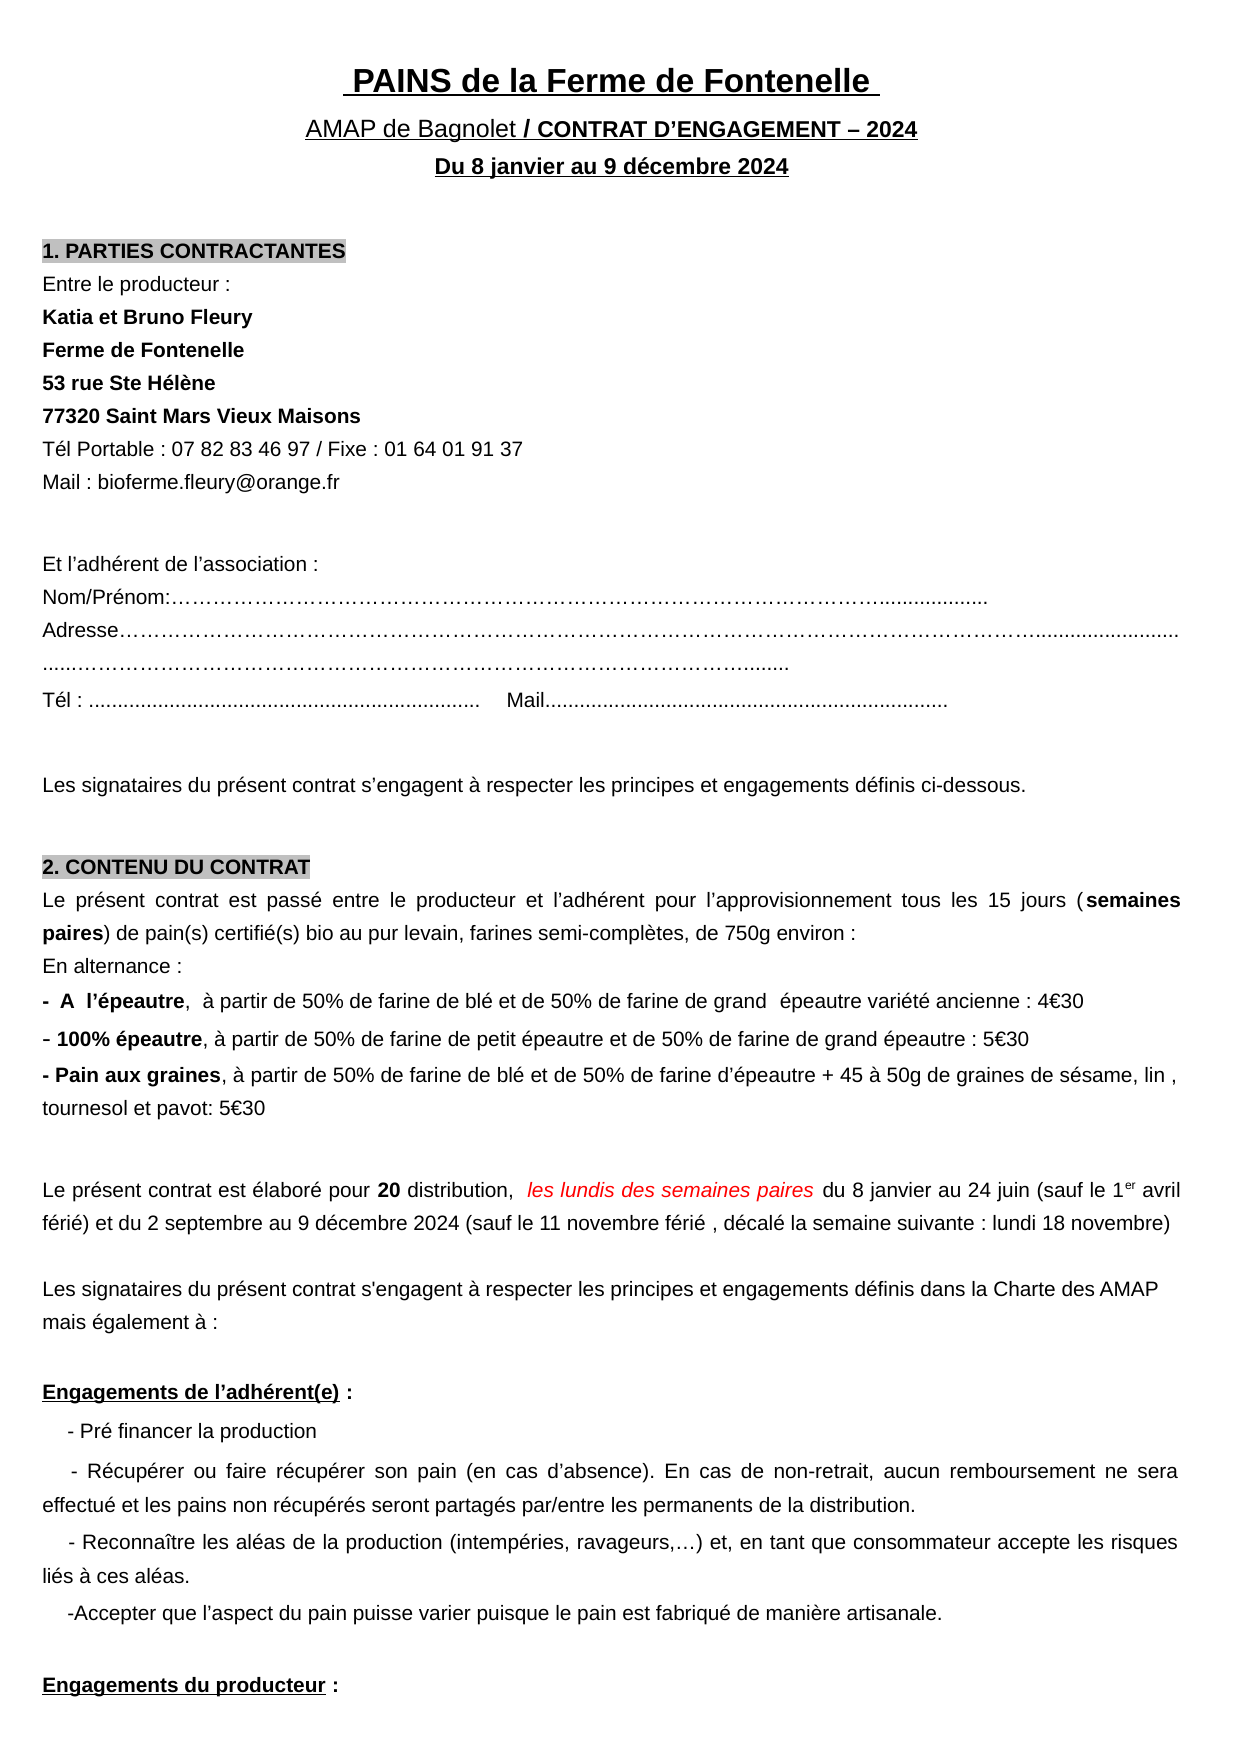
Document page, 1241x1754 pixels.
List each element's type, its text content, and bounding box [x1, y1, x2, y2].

text Engagements du producteur : [42, 1669, 1181, 1698]
text - Pain aux graines, à partir de 50% de farine de blé et de 50% de farine d’épeautre + 45 à 50g de graines de sésame, lin , tournesol et pavot: 5€30 [42, 1063, 1181, 1120]
text - Pré financer la production [42, 1416, 1181, 1444]
text - 100% épeautre, à partir de 50% de farine de petit épeautre et de 50% de farine de grand épeautre : 5€30 [42, 1023, 1181, 1052]
text - A l’épeautre, à partir de 50% de farine de blé et de 50% de farine de grand épeautre variété ancienne : 4€30 [42, 987, 1181, 1013]
text 1. PARTIES CONTRACTANTES [42, 239, 1181, 263]
text Les signataires du présent contrat s'engagent à respecter les principes et engagements définis dans la Charte des AMAP mais également à : [42, 1277, 1181, 1334]
text 77320 Saint Mars Vieux Maisons [42, 404, 1181, 428]
text 2. CONTENU DU CONTRAT [42, 855, 1181, 879]
text PAINS de la Ferme de Fontenelle [42, 61, 1181, 99]
text 53 rue Ste Hélène [42, 371, 1181, 395]
text AMAP de Bagnolet / CONTRAT D’ENGAGEMENT – 2024 [42, 114, 1181, 142]
text Engagements de l’adhérent(e) : [42, 1376, 1181, 1405]
text - Reconnaître les aléas de la production (intempéries, ravageurs,…) et, en tant que consommateur accepte les risques liés à ces aléas. [42, 1526, 1181, 1588]
text Le présent contrat est passé entre le producteur et l’adhérent pour l’approvisionnement tous les 15 jours (semaines paires) de pain(s) certifié(s) bio au pur levain, farines semi-complètes, de 750g environ : [42, 888, 1181, 945]
text Tél : .................................................................... Mail...................................................................... [42, 684, 1181, 713]
text Entre le producteur : [42, 272, 1181, 296]
text -Accepter que l’aspect du pain puisse varier puisque le pain est fabriqué de manière artisanale. [42, 1597, 1181, 1626]
text Adresse……………………………………………………………………………………………………………………...............................……………………………………………………………………………………........ [42, 618, 1181, 675]
text Tél Portable : 07 82 83 46 97 / Fixe : 01 64 01 91 37 [42, 437, 1181, 461]
text Nom/Prénom:…………………………………………………………………………………………................... [42, 585, 1181, 609]
text En alternance : [42, 954, 1181, 978]
text Ferme de Fontenelle [42, 338, 1181, 362]
text Et l’adhérent de l’association : [42, 552, 1181, 576]
text Le présent contrat est élaboré pour 20 distribution, les lundis des semaines paires du 8 janvier au 24 juin (sauf le 1er avril férié) et du 2 septembre au 9 décembre 2024 (sauf le 11 novembre férié , décalé la semaine suivante : lundi 18 novembre) [42, 1178, 1181, 1235]
text Mail : bioferme.fleury@orange.fr [42, 470, 1181, 494]
text Du 8 janvier au 9 décembre 2024 [42, 153, 1181, 180]
text - Récupérer ou faire récupérer son pain (en cas d’absence). En cas de non-retrait, aucun remboursement ne sera effectué et les pains non récupérés seront partagés par/entre les permanents de la distribution. [42, 1455, 1181, 1517]
text Les signataires du présent contrat s’engagent à respecter les principes et engagements définis ci-dessous. [42, 773, 1181, 797]
text Katia et Bruno Fleury [42, 305, 1181, 329]
